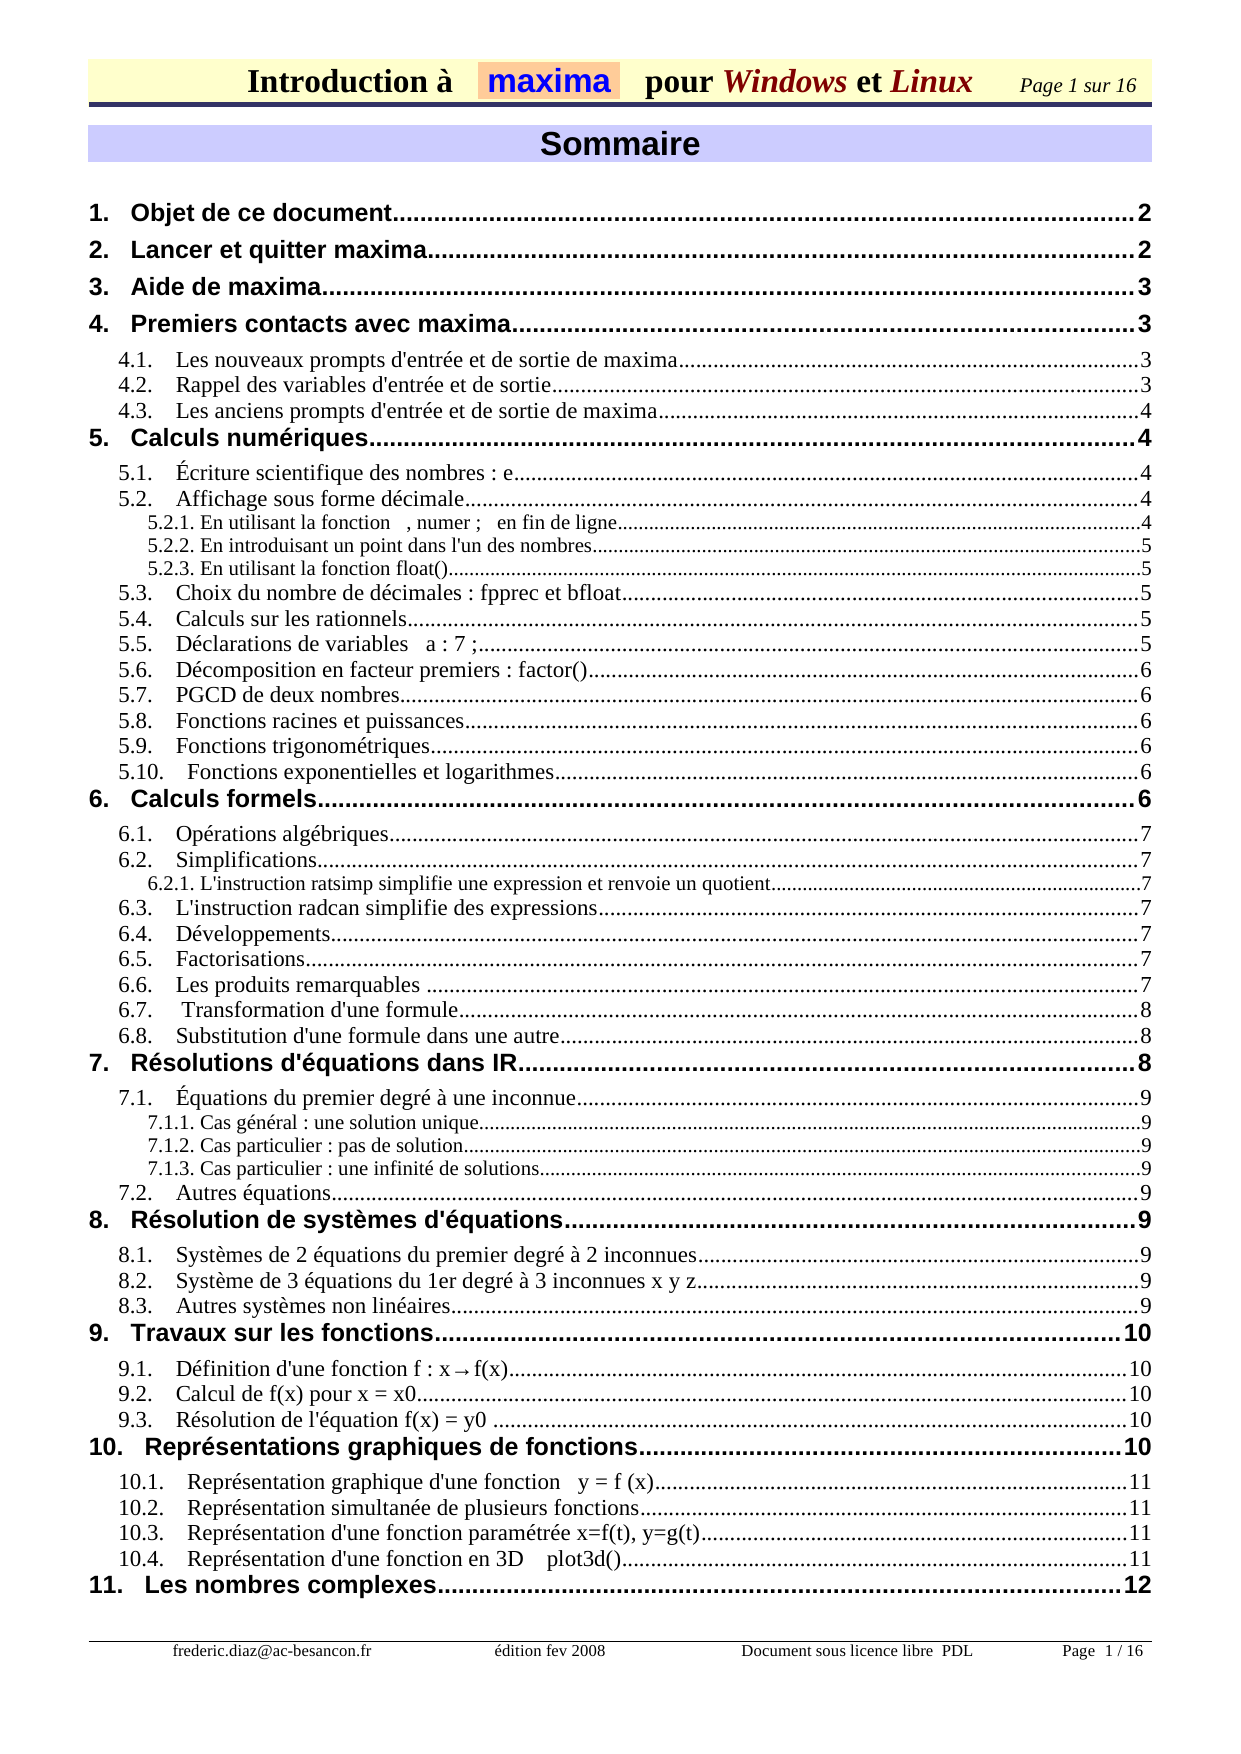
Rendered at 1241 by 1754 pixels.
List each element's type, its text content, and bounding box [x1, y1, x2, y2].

text 5.9. Fonctions trigonométriques 6 [118, 733, 1152, 759]
text 2. Lancer et quitter maxima 2 [88, 236, 1152, 264]
text 6. Calculs formels 6 [88, 784, 1152, 812]
text 7.1. Équations du premier degré à une inconnue 9 [118, 1085, 1152, 1111]
text 10.4. Représentation d'une fonction en 3D plot3d() 11 [118, 1546, 1152, 1571]
text 6.7. Transformation d'une formule 8 [118, 997, 1152, 1023]
text 7.1.3. Cas particulier : une infinité de solutions 9 [147, 1157, 1152, 1180]
text 8.3. Autres systèmes non linéaires 9 [118, 1293, 1152, 1319]
text 5.3. Choix du nombre de décimales : fpprec et bfloat 5 [118, 580, 1152, 606]
text 10. Représentations graphiques de fonctions 10 [88, 1432, 1152, 1460]
text 7.2. Autres équations 9 [118, 1180, 1152, 1205]
text 9.2. Calcul de f(x) pour x = x0 10 [118, 1381, 1152, 1407]
text 4.1. Les nouveaux prompts d'entrée et de sortie de maxima 3 [118, 347, 1152, 372]
text 5.4. Calculs sur les rationnels 5 [118, 606, 1152, 631]
text 6.2. Simplifications 7 [118, 847, 1152, 872]
text 6.5. Factorisations 7 [118, 946, 1152, 972]
text 5.7. PGCD de deux nombres 6 [118, 682, 1152, 708]
text 5.5. Déclarations de variables a : 7 ; 5 [118, 631, 1152, 657]
text 4.3. Les anciens prompts d'entrée et de sortie de maxima 4 [118, 398, 1152, 423]
text 10.2. Représentation simultanée de plusieurs fonctions 11 [118, 1495, 1152, 1520]
text 5.10. Fonctions exponentielles et logarithmes 6 [118, 759, 1152, 784]
text 5.2.1. En utilisant la fonction , numer ; en fin de ligne 4 [147, 511, 1152, 534]
text 4. Premiers contacts avec maxima 3 [88, 310, 1152, 338]
text 7. Résolutions d'équations dans IR 8 [88, 1048, 1152, 1076]
text 3. Aide de maxima 3 [88, 273, 1152, 301]
text 8.2. Système de 3 équations du 1er degré à 3 inconnues x y z 9 [118, 1268, 1152, 1293]
text 5.6. Décomposition en facteur premiers : factor() 6 [118, 657, 1152, 682]
text 5.2. Affichage sous forme décimale 4 [118, 486, 1152, 511]
text 9. Travaux sur les fonctions 10 [88, 1319, 1152, 1347]
text 6.8. Substitution d'une formule dans une autre 8 [118, 1023, 1152, 1048]
text 5.2.3. En utilisant la fonction float() 5 [147, 557, 1152, 580]
text 8. Résolution de systèmes d'équations 9 [88, 1205, 1152, 1233]
text 9.3. Résolution de l'équation f(x) = y0 10 [118, 1407, 1152, 1432]
text 10.1. Représentation graphique d'une fonction y = f (x) 11 [118, 1469, 1152, 1495]
text 5. Calculs numériques 4 [88, 423, 1152, 451]
text 7.1.2. Cas particulier : pas de solution 9 [147, 1134, 1152, 1157]
text 9.1. Définition d'une fonction f : x→f(x) 10 [118, 1356, 1152, 1381]
text 5.2.2. En introduisant un point dans l'un des nombres 5 [147, 534, 1152, 557]
text 6.6. Les produits remarquables 7 [118, 972, 1152, 997]
text 1. Objet de ce document 2 [88, 199, 1152, 227]
text 6.3. L'instruction radcan simplifie des expressions 7 [118, 895, 1152, 921]
subtitle Sommaire [88, 125, 1152, 162]
text 8.1. Systèmes de 2 équations du premier degré à 2 inconnues 9 [118, 1242, 1152, 1268]
text 5.1. Écriture scientifique des nombres : e 4 [118, 460, 1152, 486]
text 6.4. Développements 7 [118, 921, 1152, 946]
text 4.2. Rappel des variables d'entrée et de sortie 3 [118, 372, 1152, 398]
text 5.8. Fonctions racines et puissances 6 [118, 708, 1152, 733]
text 6.1. Opérations algébriques 7 [118, 821, 1152, 847]
text 7.1.1. Cas général : une solution unique 9 [147, 1111, 1152, 1134]
text 6.2.1. L'instruction ratsimp simplifie une expression et renvoie un quotient 7 [147, 872, 1152, 895]
text 10.3. Représentation d'une fonction paramétrée x=f(t), y=g(t) 11 [118, 1520, 1152, 1546]
text 11. Les nombres complexes 12 [88, 1571, 1152, 1599]
